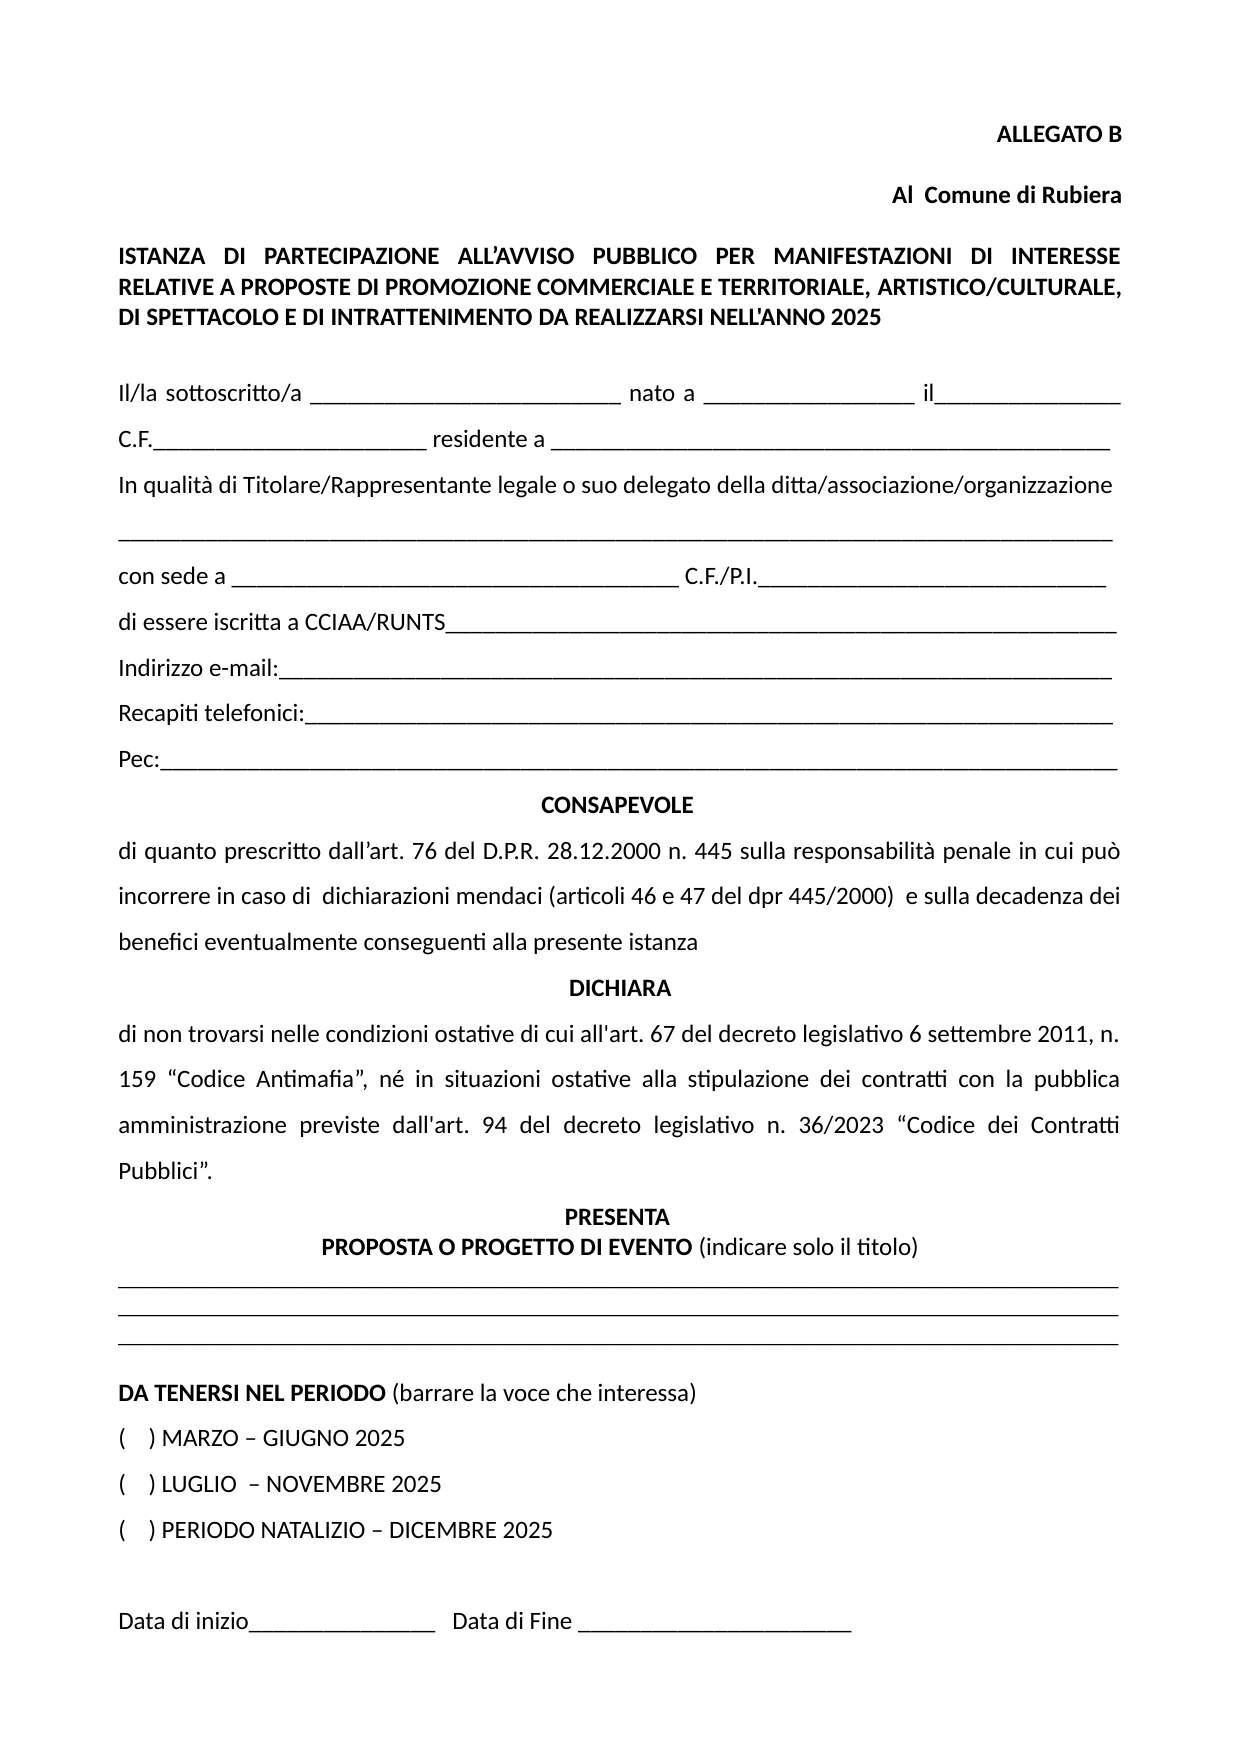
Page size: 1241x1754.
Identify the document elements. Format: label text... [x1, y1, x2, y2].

text ________________________________________________________________________________ [118, 515, 1122, 545]
text ________________________________________________________________________________ [118, 1319, 1122, 1348]
text Pec:_____________________________________________________________________________ [118, 743, 1122, 774]
text DA TENERSI NEL PERIODO (barrare la voce che interessa) [118, 1377, 1122, 1407]
text DICHIARA [118, 972, 1122, 1002]
text Data di inizio_______________ Data di Fine ______________________ [118, 1605, 1122, 1636]
text ISTANZA DI PARTECIPAZIONE ALL’AVVISO PUBBLICO PER MANIFESTAZIONI DI INTERESSE RELATIVE A PROPOSTE DI PROMOZIONE COMMERCIALE E TERRITORIALE, ARTISTICO/CULTURALE, DI SPETTACOLO E DI INTRATTENIMENTO DA REALIZZARSI NELL'ANNO 2025 [118, 240, 1122, 332]
text Indirizzo e-mail:___________________________________________________________________ [118, 652, 1122, 682]
text ( ) PERIODO NATALIZIO – DICEMBRE 2025 [118, 1514, 1122, 1544]
text con sede a ____________________________________ C.F./P.I.____________________________ [118, 560, 1122, 591]
text ( ) LUGLIO – NOVEMBRE 2025 [118, 1468, 1122, 1499]
text ( ) MARZO – GIUGNO 2025 [118, 1422, 1122, 1453]
text ________________________________________________________________________________________________________________________________________________________________ [118, 1262, 1122, 1319]
text CONSAPEVOLE [118, 789, 1122, 819]
text di quanto prescritto dall’art. 76 del D.P.R. 28.12.2000 n. 445 sulla responsabilità penale in cui può incorrere in caso di dichiarazioni mendaci (articoli 46 e 47 del dpr 445/2000) e sulla decadenza dei benefici eventualmente conseguenti alla presente istanza [118, 835, 1122, 957]
text Recapiti telefonici:_________________________________________________________________ [118, 698, 1122, 728]
text In qualità di Titolare/Rappresentante legale o suo delegato della ditta/associazione/organizzazione [118, 469, 1122, 499]
text PROPOSTA O PROGETTO DI EVENTO (indicare solo il titolo) [118, 1231, 1122, 1262]
text Il/la sottoscritto/a _________________________ nato a _________________ il_______________ C.F.______________________ residente a _____________________________________________ [118, 377, 1122, 454]
text PRESENTA [118, 1201, 1122, 1231]
text di essere iscritta a CCIAA/RUNTS______________________________________________________ [118, 606, 1122, 637]
text Al Comune di Rubiera [118, 179, 1122, 210]
text di non trovarsi nelle condizioni ostative di cui all'art. 67 del decreto legislativo 6 settembre 2011, n. 159 “Codice Antimafia”, né in situazioni ostative alla stipulazione dei contratti con la pubblica amministrazione previste dall'art. 94 del decreto legislativo n. 36/2023 “Codice dei Contratti Pubblici”. [118, 1018, 1122, 1185]
text ALLEGATO B [118, 118, 1122, 149]
